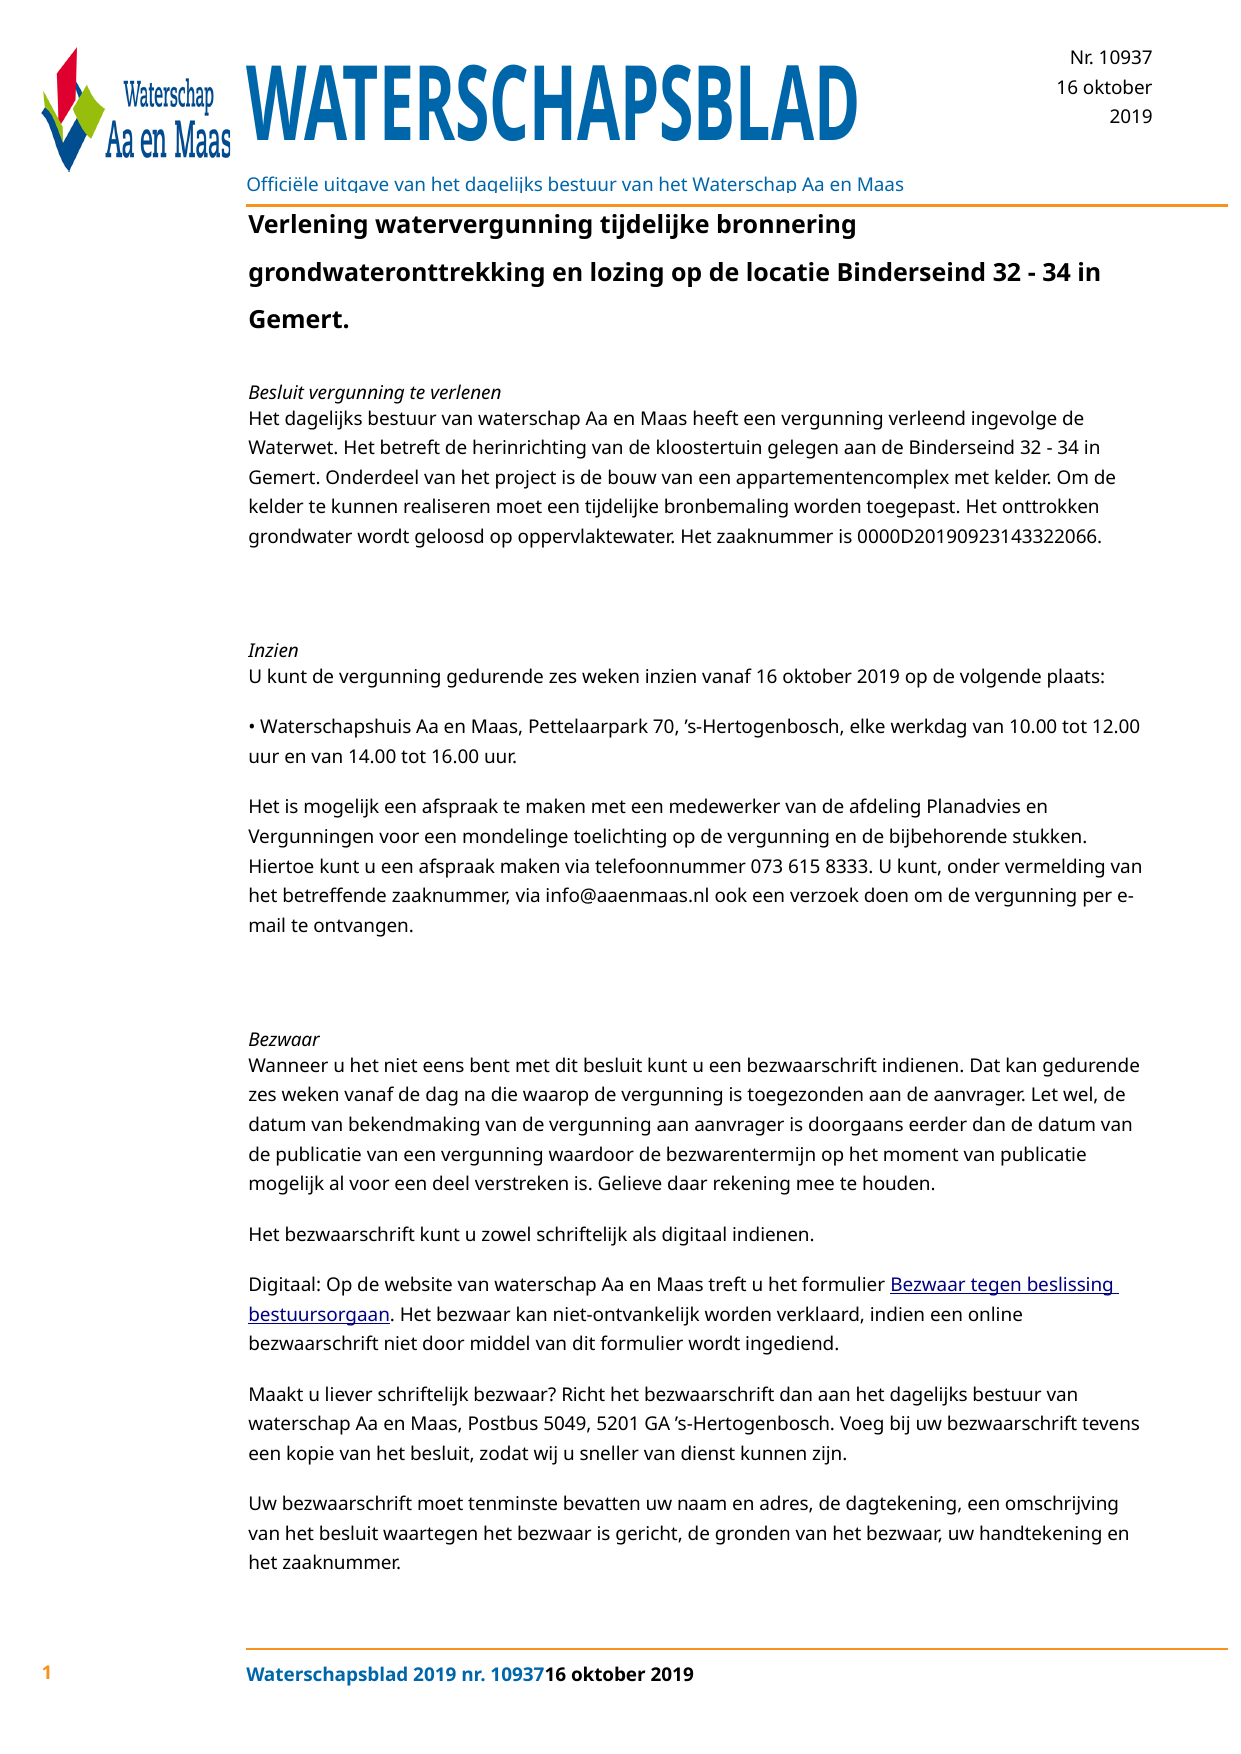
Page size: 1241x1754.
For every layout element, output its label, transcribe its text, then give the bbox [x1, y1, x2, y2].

text Wanneer u het niet eens bent met dit besluit kunt u een bezwaarschrift indienen. Dat kan gedurende zes weken vanaf de dag na die waarop de vergunning is toegezonden aan de aanvrager. Let wel, de datum van bekendmaking van de vergunning aan aanvrager is doorgaans eerder dan de datum van de publicatie van een vergunning waardoor de bezwarentermijn op het moment van publicatie mogelijk al voor een deel verstreken is. Gelieve daar rekening mee te houden. [248, 1052, 1152, 1196]
text Verlening watervergunning tijdelijke bronnering grondwateronttrekking en lozing op de locatie Binderseind 32 - 34 in Gemert. [248, 207, 1152, 336]
text U kunt de vergunning gedurende zes weken inzien vanaf 16 oktober 2019 op de volgende plaats: [248, 663, 1152, 689]
text Het is mogelijk een afspraak te maken met een medewerker van de afdeling Planadvies en Vergunningen voor een mondelinge toelichting op de vergunning en de bijbehorende stukken. Hiertoe kunt u een afspraak maken via telefoonnummer 073 615 8333. U kunt, onder vermelding van het betreffende zaaknummer, via info@aaenmaas.nl ook een verzoek doen om de vergunning per e-mail te ontvangen. [248, 794, 1152, 938]
text Uw bezwaarschrift moet tenminste bevatten uw naam en adres, de dagtekening, een omschrijving van het besluit waartegen het bezwaar is gericht, de gronden van het bezwaar, uw handtekening en het zaaknummer. [248, 1490, 1152, 1575]
text Bezwaar [248, 1026, 1152, 1052]
text Maakt u liever schriftelijk bezwaar? Richt het bezwaarschrift dan aan het dagelijks bestuur van waterschap Aa en Maas, Postbus 5049, 5201 GA ’s-Hertogenbosch. Voeg bij uw bezwaarschrift tevens een kopie van het besluit, zodat wij u sneller van dienst kunnen zijn. [248, 1381, 1152, 1466]
picture [41, 47, 231, 172]
text Het dagelijks bestuur van waterschap Aa en Maas heeft een vergunning verleend ingevolge de Waterwet. Het betreft de herinrichting van de kloostertuin gelegen aan de Binderseind 32 - 34 in Gemert. Onderdeel van het project is de bouw van een appartementencomplex met kelder. Om de kelder te kunnen realiseren moet een tijdelijke bronbemaling worden toegepast. Het onttrokken grondwater wordt geloosd op oppervlaktewater. Het zaaknummer is 0000D20190923143322066. [248, 405, 1152, 549]
text • Waterschapshuis Aa en Maas, Pettelaarpark 70, ’s-Hertogenbosch, elke werkdag van 10.00 tot 12.00 uur en van 14.00 tot 16.00 uur. [248, 714, 1152, 769]
text Inzien [248, 637, 1152, 663]
text Digitaal: Op de website van waterschap Aa en Maas treft u het formulier Bezwaar tegen beslissing bestuursorgaan. Het bezwaar kan niet-ontvankelijk worden verklaard, indien een online bezwaarschrift niet door middel van dit formulier wordt ingediend. [248, 1271, 1152, 1356]
text Het bezwaarschrift kunt u zowel schriftelijk als digitaal indienen. [248, 1221, 1152, 1247]
text Besluit vergunning te verlenen [248, 379, 1152, 405]
